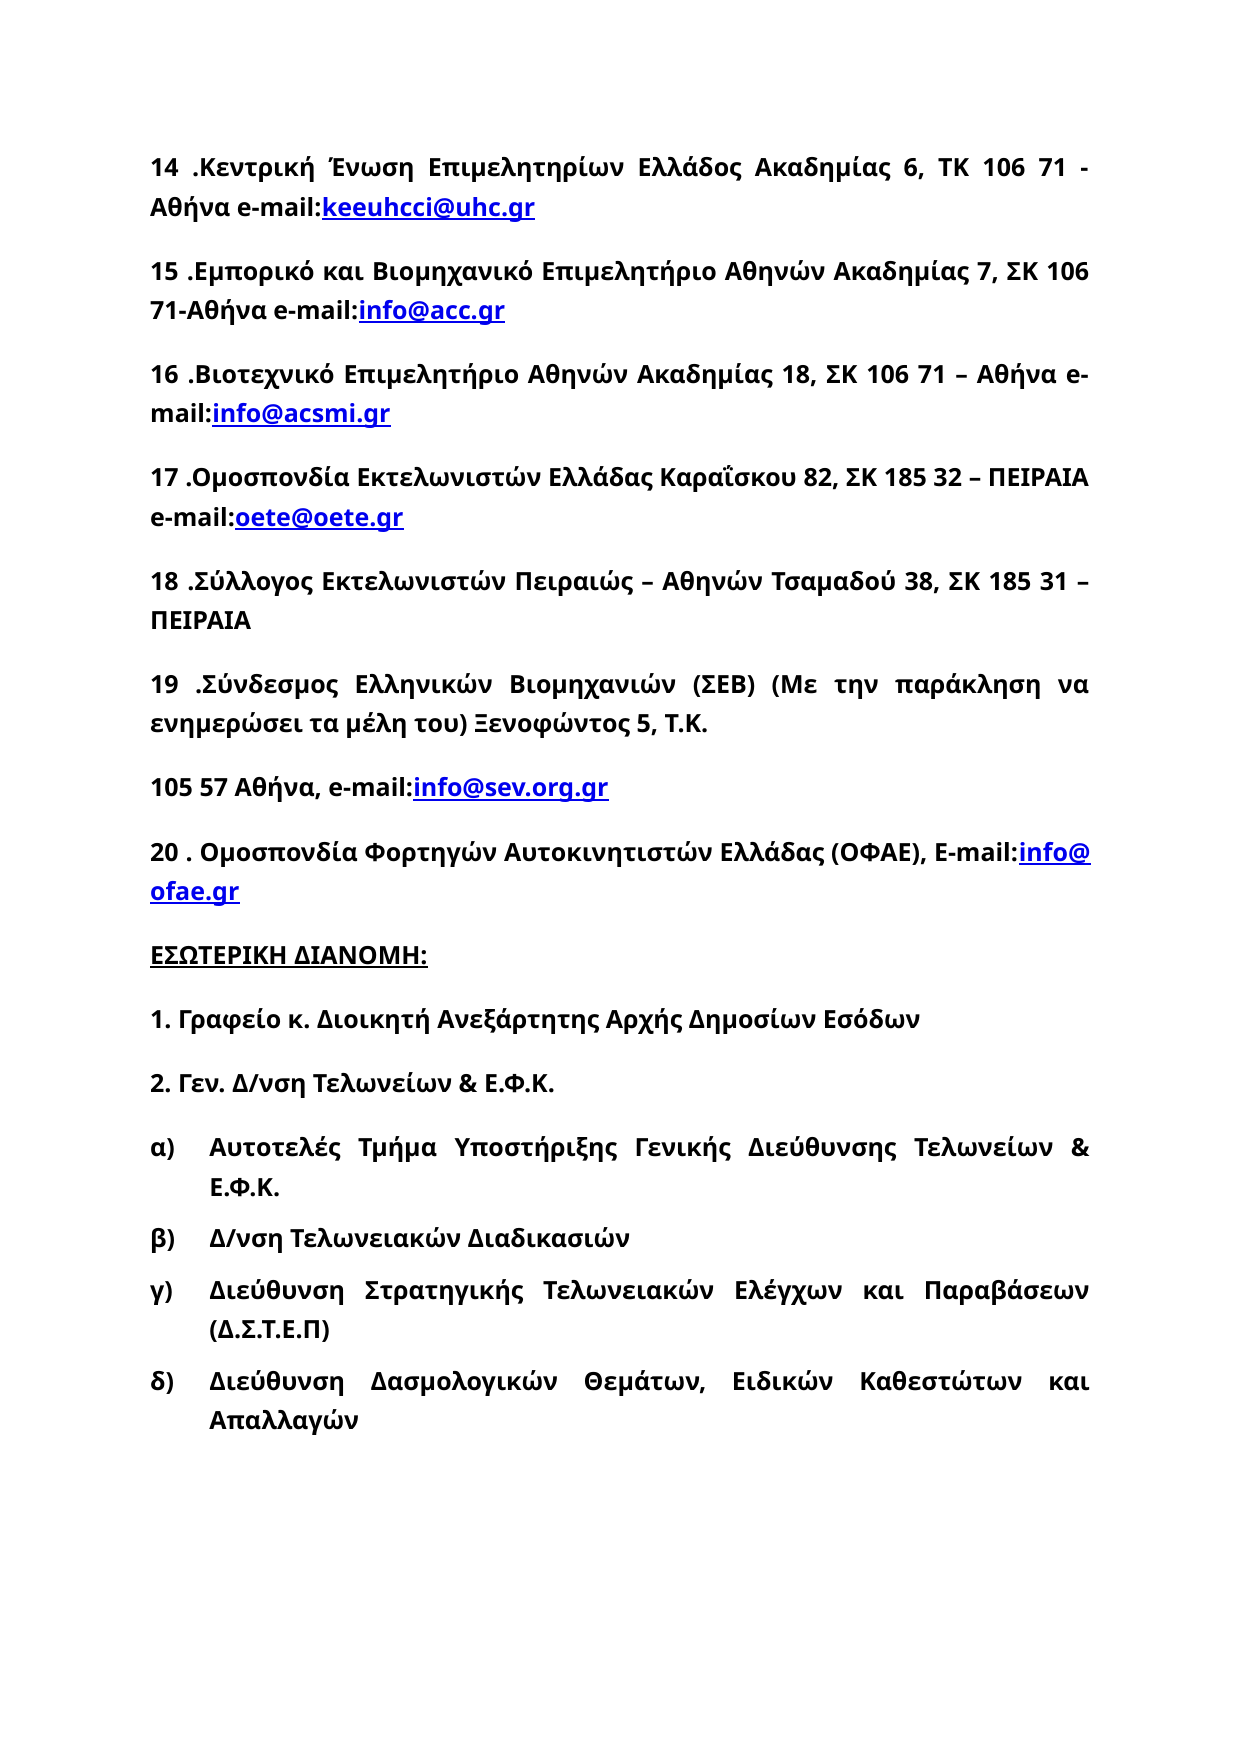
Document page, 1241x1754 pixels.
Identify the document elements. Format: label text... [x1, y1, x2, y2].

text 14 .Κεντρική Ένωση Επιμελητηρίων Ελλάδος Ακαδημίας 6, TK 106 71 - Αθήνα e-mail:keeuhcci@uhc.gr [150, 150, 1090, 223]
text 15 .Εμπορικό και Βιομηχανικό Επιμελητήριο Αθηνών Ακαδημίας 7, ΣΚ 106 71-Αθήνα e-mail:info@acc.gr [150, 253, 1090, 327]
list α) Αυτοτελές Τμήμα Υποστήριξης Γενικής Διεύθυνσης Τελωνείων & Ε.Φ.Κ. [150, 1130, 1090, 1203]
list γ) Διεύθυνση Στρατηγικής Τελωνειακών Ελέγχων και Παραβάσεων (Δ.Σ.Τ.Ε.Π) [150, 1272, 1090, 1346]
text 1. Γραφείο κ. Διοικητή Ανεξάρτητης Αρχής Δημοσίων Εσόδων [150, 1002, 1090, 1036]
text 2. Γεν. Δ/νση Τελωνείων & Ε.Φ.Κ. [150, 1066, 1090, 1100]
text 105 57 Αθήνα, e-mail:info@sev.org.gr [150, 770, 1090, 804]
text 19 .Σύνδεσμος Ελληνικών Βιομηχανιών (ΣΕΒ) (Με την παράκληση να ενημερώσει τα μέλη του) Ξενοφώντος 5, Τ.Κ. [150, 667, 1090, 740]
text 16 .Βιοτεχνικό Επιμελητήριο Αθηνών Ακαδημίας 18, ΣΚ 106 71 – Αθήνα e-mail:info@acsmi.gr [150, 357, 1090, 430]
list δ) Διεύθυνση Δασμολογικών Θεμάτων, Ειδικών Καθεστώτων και Απαλλαγών [150, 1363, 1090, 1437]
list β) Δ/νση Τελωνειακών Διαδικασιών [150, 1221, 1090, 1255]
text 20 . Ομοσπονδία Φορτηγών Αυτοκινητιστών Ελλάδας (ΟΦΑΕ), E-mail:info@ ofae.gr [150, 834, 1090, 907]
text 18 .Σύλλογος Εκτελωνιστών Πειραιώς – Αθηνών Τσαμαδού 38, ΣΚ 185 31 – ΠΕΙΡΑΙΑ [150, 563, 1090, 637]
text ΕΣΩΤΕΡΙΚΗ ΔΙΑΝΟΜΗ: [150, 937, 1090, 972]
text 17 .Ομοσπονδία Εκτελωνιστών Ελλάδας Καραΐσκου 82, ΣΚ 185 32 – ΠΕΙΡΑΙΑ e-mail:oete@oete.gr [150, 460, 1090, 533]
